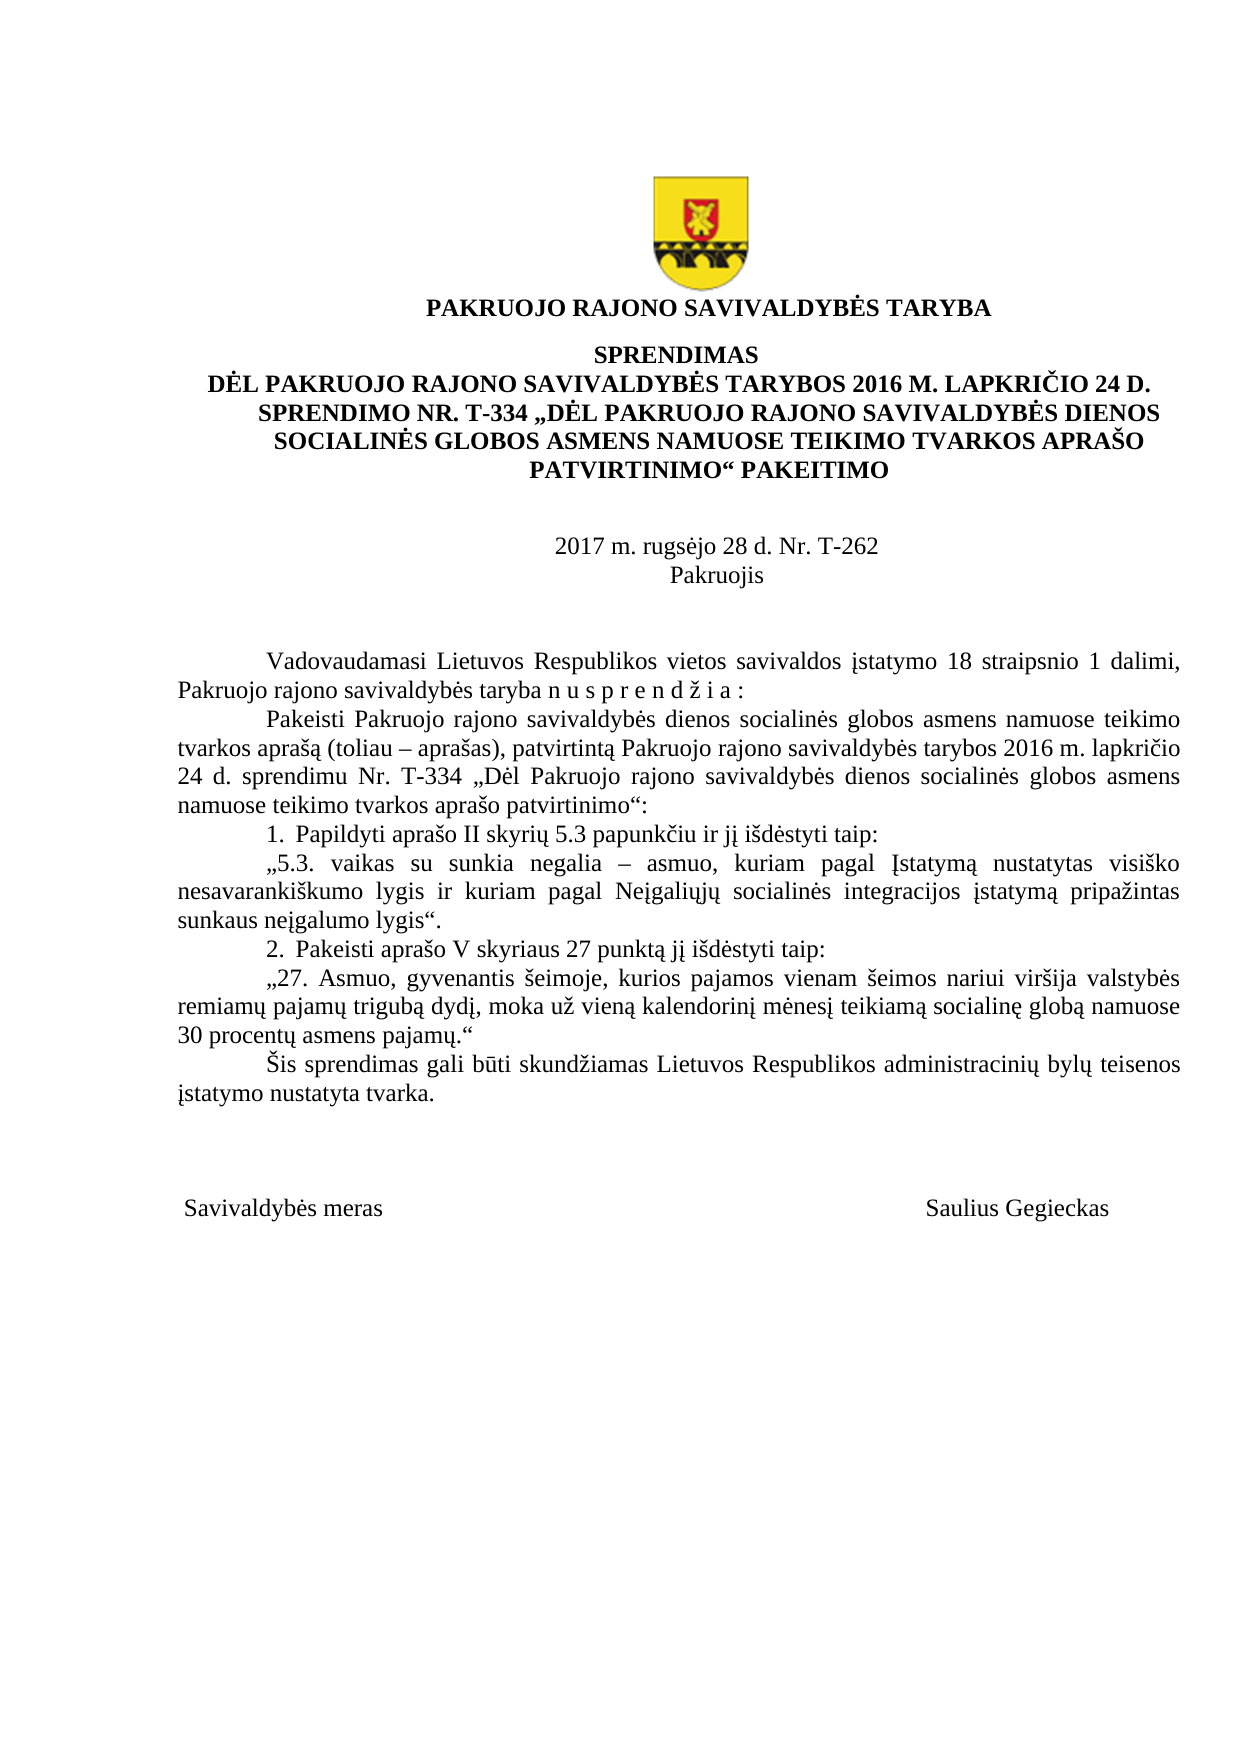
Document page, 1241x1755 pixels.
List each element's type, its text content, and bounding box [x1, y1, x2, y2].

text 2. Pakeisti aprašo V skyriaus 27 punktą jį išdėstyti taip: [266, 934, 1181, 963]
text 2017 m. rugsėjo 28 d. Nr. T-262 [177, 531, 1181, 560]
text Pakeisti Pakruojo rajono savivaldybės dienos socialinės globos asmens namuose teikimo tvarkos aprašą (toliau – aprašas), patvirtintą Pakruojo rajono savivaldybės tarybos 2016 m. lapkričio 24 d. sprendimu Nr. T-334 „Dėl Pakruojo rajono savivaldybės dienos socialinės globos asmens namuose teikimo tvarkos aprašo patvirtinimo“: [177, 704, 1181, 819]
text Vadovaudamasi Lietuvos Respublikos vietos savivaldos įstatymo 18 straipsnio 1 dalimi, Pakruojo rajono savivaldybės taryba nusprendžia: [177, 646, 1181, 704]
text 1. Papildyti aprašo II skyrių 5.3 papunkčiu ir jį išdėstyti taip: [266, 819, 1181, 848]
text Šis sprendimas gali būti skundžiamas Lietuvos Respublikos administracinių bylų teisenos įstatymo nustatyta tvarka. [177, 1049, 1181, 1106]
text PAKRUOJO RAJONO SAVIVALDYBĖS TARYBA [177, 293, 1181, 321]
text „5.3. vaikas su sunkia negalia – asmuo, kuriam pagal Įstatymą nustatytas visiško nesavarankiškumo lygis ir kuriam pagal Neįgaliųjų socialinės integracijos įstatymą pripažintas sunkaus neįgalumo lygis“. [177, 848, 1181, 934]
text DĖL PAKRUOJO RAJONO SAVIVALDYBĖS TARYBOS 2016 M. LAPKRIČIO 24 D. SPRENDIMO NR. T-334 „DĖL PAKRUOJO RAJONO SAVIVALDYBĖS DIENOS SOCIALINĖS GLOBOS ASmenS NAMUOse TEIKIMO TVARKOS APRAŠO PATVIRTINIMO“ PAKEITIMO [177, 369, 1181, 484]
text „27. Asmuo, gyvenantis šeimoje, kurios pajamos vienam šeimos nariui viršija valstybės remiamų pajamų trigubą dydį, moka už vieną kalendorinį mėnesį teikiamą socialinę globą namuose 30 procentų asmens pajamų.“ [177, 963, 1181, 1049]
text Pakruojis [177, 560, 1181, 589]
text Savivaldybės meras Saulius Gegieckas [177, 1193, 1169, 1221]
text SPRENDIMAS [177, 340, 1181, 369]
